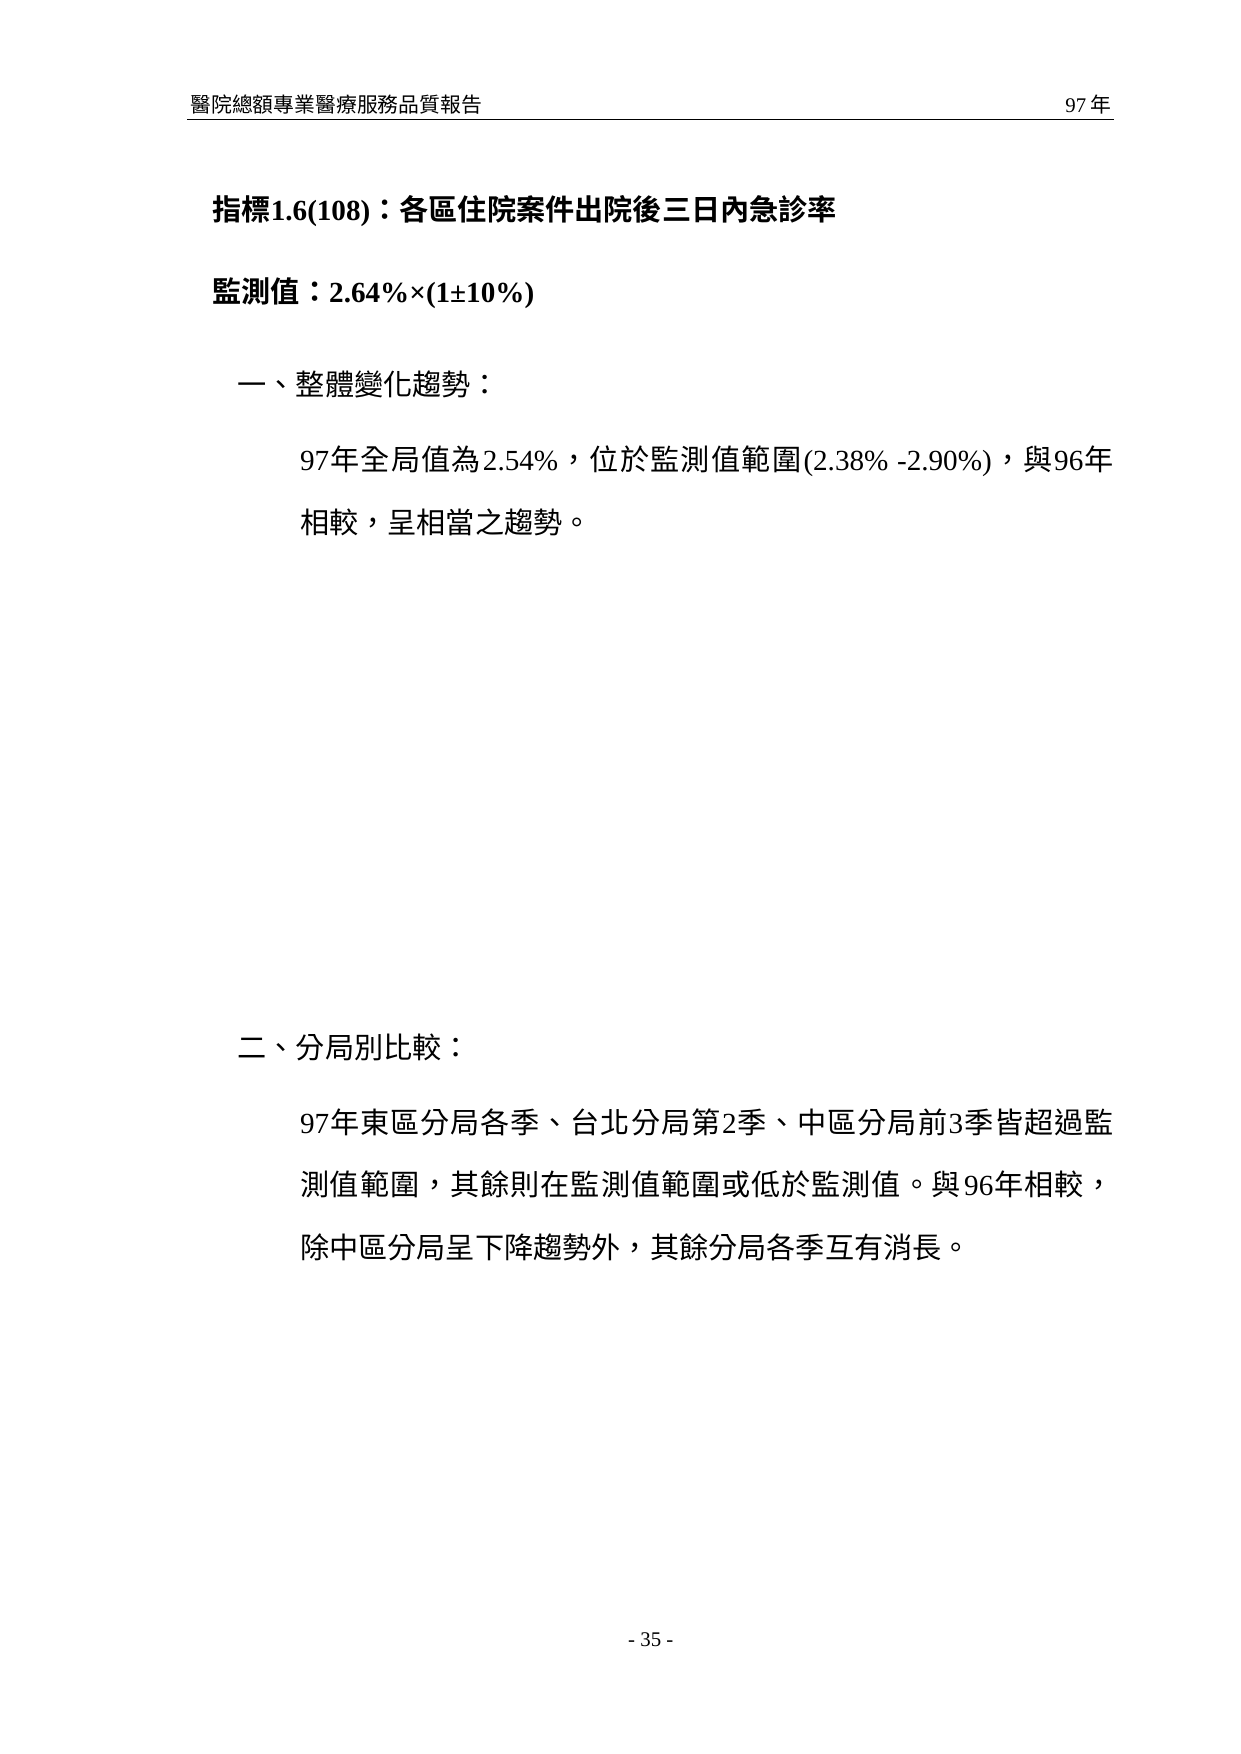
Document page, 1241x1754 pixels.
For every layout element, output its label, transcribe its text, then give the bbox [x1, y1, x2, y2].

text 97年全局值為2.54%，位於監測值範圍(2.38% -2.90%)，與96年相較，呈相當之趨勢。 [300, 416, 1114, 541]
text 指標1.6(108)：各區住院案件出院後三日內急診率 [212, 166, 1114, 229]
text 97年東區分局各季、台北分局第2季、中區分局前3季皆超過監測值範圍，其餘則在監測值範圍或低於監測值。與96年相較，除中區分局呈下降趨勢外，其餘分局各季互有消長。 [300, 1079, 1114, 1266]
text 監測值：2.64%×(1±10%) [212, 248, 1114, 310]
text 二、分局別比較： [237, 1004, 1114, 1066]
text 一、整體變化趨勢： [237, 341, 1114, 404]
